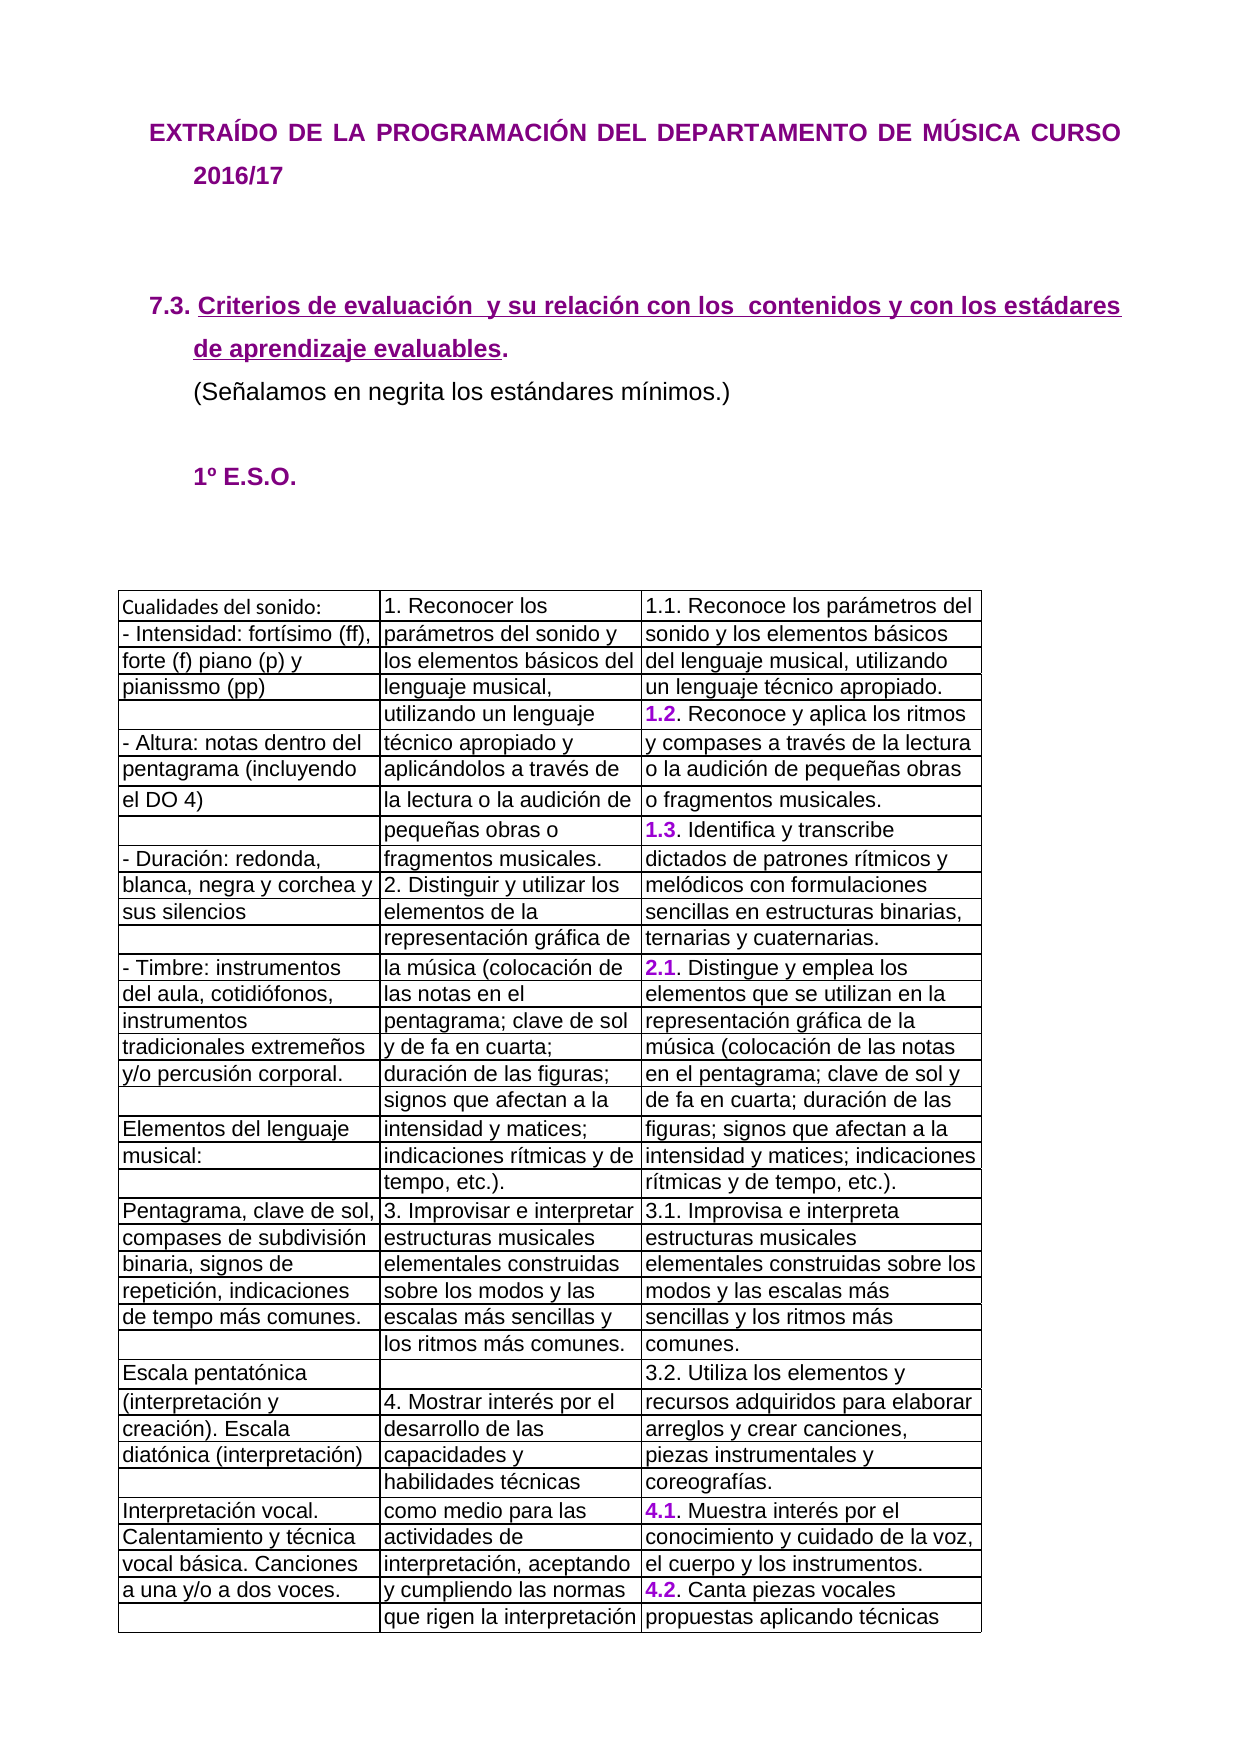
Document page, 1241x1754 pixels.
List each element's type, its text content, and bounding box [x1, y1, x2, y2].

table_cell compases de subdivisión [119, 1225, 379, 1250]
table_cell blanca, negra y corchea y [119, 873, 379, 898]
table_cell que rigen la interpretación [381, 1604, 641, 1632]
table_cell habilidades técnicas [381, 1469, 641, 1497]
table_cell musical: [119, 1143, 379, 1168]
table_cell [119, 926, 379, 953]
table_cell o la audición de pequeñas obras [642, 757, 981, 785]
table_cell pentagrama; clave de sol [381, 1008, 641, 1033]
text 1º E.S.O. [149, 462, 1122, 491]
table_cell música (colocación de las notas [642, 1034, 981, 1059]
table_cell representación gráfica de [381, 926, 641, 953]
table_cell - Duración: redonda, [119, 846, 379, 871]
table_cell a una y/o a dos voces. [119, 1578, 379, 1602]
table_cell indicaciones rítmicas y de [381, 1143, 641, 1168]
table_cell del aula, cotidiófonos, [119, 981, 379, 1006]
text 7.3. Criterios de evaluación y su relación con los contenidos y con los estádares de aprendizaje evaluables. [149, 291, 1122, 362]
table_cell los ritmos más comunes. [381, 1331, 641, 1359]
table_cell duración de las figuras; [381, 1061, 641, 1086]
table_cell pianissmo (pp) [119, 675, 379, 699]
table_cell interpretación, aceptando [381, 1551, 641, 1576]
table_cell repetición, indicaciones [119, 1278, 379, 1303]
table_cell o fragmentos musicales. [642, 787, 981, 815]
table_cell escalas más sencillas y [381, 1305, 641, 1329]
table_cell sonido y los elementos básicos [642, 622, 981, 646]
table_cell [119, 701, 379, 729]
table_cell en el pentagrama; clave de sol y [642, 1061, 981, 1086]
table_cell [119, 1331, 379, 1359]
table_cell elementos que se utilizan en la [642, 981, 981, 1006]
table_cell y cumpliendo las normas [381, 1578, 641, 1602]
text EXTRAÍDO DE LA PROGRAMACIÓN DEL DEPARTAMENTO DE MÚSICA CURSO 2016/17 [149, 118, 1122, 190]
table_cell Elementos del lenguaje [119, 1117, 379, 1141]
table_cell 2.1. Distingue y emplea los [642, 955, 981, 980]
table_cell [119, 1604, 379, 1632]
table_cell los elementos básicos del [381, 648, 641, 673]
table_cell Calentamiento y técnica [119, 1525, 379, 1549]
table_cell propuestas aplicando técnicas [642, 1604, 981, 1632]
table_cell la lectura o la audición de [381, 787, 641, 815]
table_cell arreglos y crear canciones, [642, 1416, 981, 1441]
table_cell [119, 1469, 379, 1497]
table_cell conocimiento y cuidado de la voz, [642, 1525, 981, 1549]
table_cell sencillas y los ritmos más [642, 1305, 981, 1329]
table_cell pequeñas obras o [381, 817, 641, 845]
table_cell como medio para las [381, 1498, 641, 1523]
table_cell piezas instrumentales y [642, 1442, 981, 1467]
table_cell (interpretación y [119, 1390, 379, 1414]
table_cell y de fa en cuarta; [381, 1034, 641, 1059]
table_cell elementos de la [381, 899, 641, 924]
table_cell - Intensidad: fortísimo (ff), [119, 622, 379, 646]
table_cell tradicionales extremeños [119, 1034, 379, 1059]
table_cell la música (colocación de [381, 955, 641, 980]
table_cell comunes. [642, 1331, 981, 1359]
table_cell - Altura: notas dentro del [119, 730, 379, 755]
table_cell el DO 4) [119, 787, 379, 815]
table_cell elementales construidas [381, 1252, 641, 1276]
table_cell utilizando un lenguaje [381, 701, 641, 729]
table_cell elementales construidas sobre los [642, 1252, 981, 1276]
table_cell un lenguaje técnico apropiado. [642, 675, 981, 699]
table_cell actividades de [381, 1525, 641, 1549]
table_cell diatónica (interpretación) [119, 1442, 379, 1467]
table_cell [119, 817, 379, 845]
table_cell coreografías. [642, 1469, 981, 1497]
table_cell y compases a través de la lectura [642, 730, 981, 755]
table_cell creación). Escala [119, 1416, 379, 1441]
table_cell figuras; signos que afectan a la [642, 1117, 981, 1141]
table_cell [381, 1360, 641, 1388]
table_cell recursos adquiridos para elaborar [642, 1390, 981, 1414]
table_cell aplicándolos a través de [381, 757, 641, 785]
table_cell 2. Distinguir y utilizar los [381, 873, 641, 898]
table_cell sobre los modos y las [381, 1278, 641, 1303]
table_cell técnico apropiado y [381, 730, 641, 755]
table_header Cualidades del sonido: [119, 591, 379, 620]
table_cell intensidad y matices; [381, 1117, 641, 1141]
table_cell estructuras musicales [642, 1225, 981, 1250]
text (Señalamos en negrita los estándares mínimos.) [149, 377, 1122, 406]
table_cell signos que afectan a la [381, 1087, 641, 1115]
table_cell forte (f) piano (p) y [119, 648, 379, 673]
table_cell vocal básica. Canciones [119, 1551, 379, 1576]
table_cell rítmicas y de tempo, etc.). [642, 1170, 981, 1197]
table_cell - Timbre: instrumentos [119, 955, 379, 980]
table_cell Escala pentatónica [119, 1360, 379, 1388]
table_cell 3. Improvisar e interpretar [381, 1199, 641, 1223]
table_cell fragmentos musicales. [381, 846, 641, 871]
table_cell parámetros del sonido y [381, 622, 641, 646]
table_cell 4. Mostrar interés por el [381, 1390, 641, 1414]
table_cell [119, 1170, 379, 1197]
table_cell de tempo más comunes. [119, 1305, 379, 1329]
table_cell desarrollo de las [381, 1416, 641, 1441]
table_header 1. Reconocer los [381, 591, 641, 620]
table_cell modos y las escalas más [642, 1278, 981, 1303]
table_cell pentagrama (incluyendo [119, 757, 379, 785]
table_cell dictados de patrones rítmicos y [642, 846, 981, 871]
table_cell el cuerpo y los instrumentos. [642, 1551, 981, 1576]
table_cell 1.2. Reconoce y aplica los ritmos [642, 701, 981, 729]
table_cell 3.2. Utiliza los elementos y [642, 1360, 981, 1388]
table_cell de fa en cuarta; duración de las [642, 1087, 981, 1115]
table_cell intensidad y matices; indicaciones [642, 1143, 981, 1168]
table_cell [119, 1087, 379, 1115]
table_cell lenguaje musical, [381, 675, 641, 699]
table_cell capacidades y [381, 1442, 641, 1467]
table_cell sus silencios [119, 899, 379, 924]
table_cell instrumentos [119, 1008, 379, 1033]
table_cell tempo, etc.). [381, 1170, 641, 1197]
table_cell representación gráfica de la [642, 1008, 981, 1033]
table_cell ternarias y cuaternarias. [642, 926, 981, 953]
table_cell 3.1. Improvisa e interpreta [642, 1199, 981, 1223]
table_cell las notas en el [381, 981, 641, 1006]
table_header 1.1. Reconoce los parámetros del [642, 591, 981, 620]
table_cell melódicos con formulaciones [642, 873, 981, 898]
table_cell Pentagrama, clave de sol, [119, 1199, 379, 1223]
table_cell Interpretación vocal. [119, 1498, 379, 1523]
table_cell 4.2. Canta piezas vocales [642, 1578, 981, 1602]
table_cell 1.3. Identifica y transcribe [642, 817, 981, 845]
table_cell del lenguaje musical, utilizando [642, 648, 981, 673]
table_cell y/o percusión corporal. [119, 1061, 379, 1086]
table_cell 4.1. Muestra interés por el [642, 1498, 981, 1523]
table_cell binaria, signos de [119, 1252, 379, 1276]
table_cell sencillas en estructuras binarias, [642, 899, 981, 924]
table_cell estructuras musicales [381, 1225, 641, 1250]
